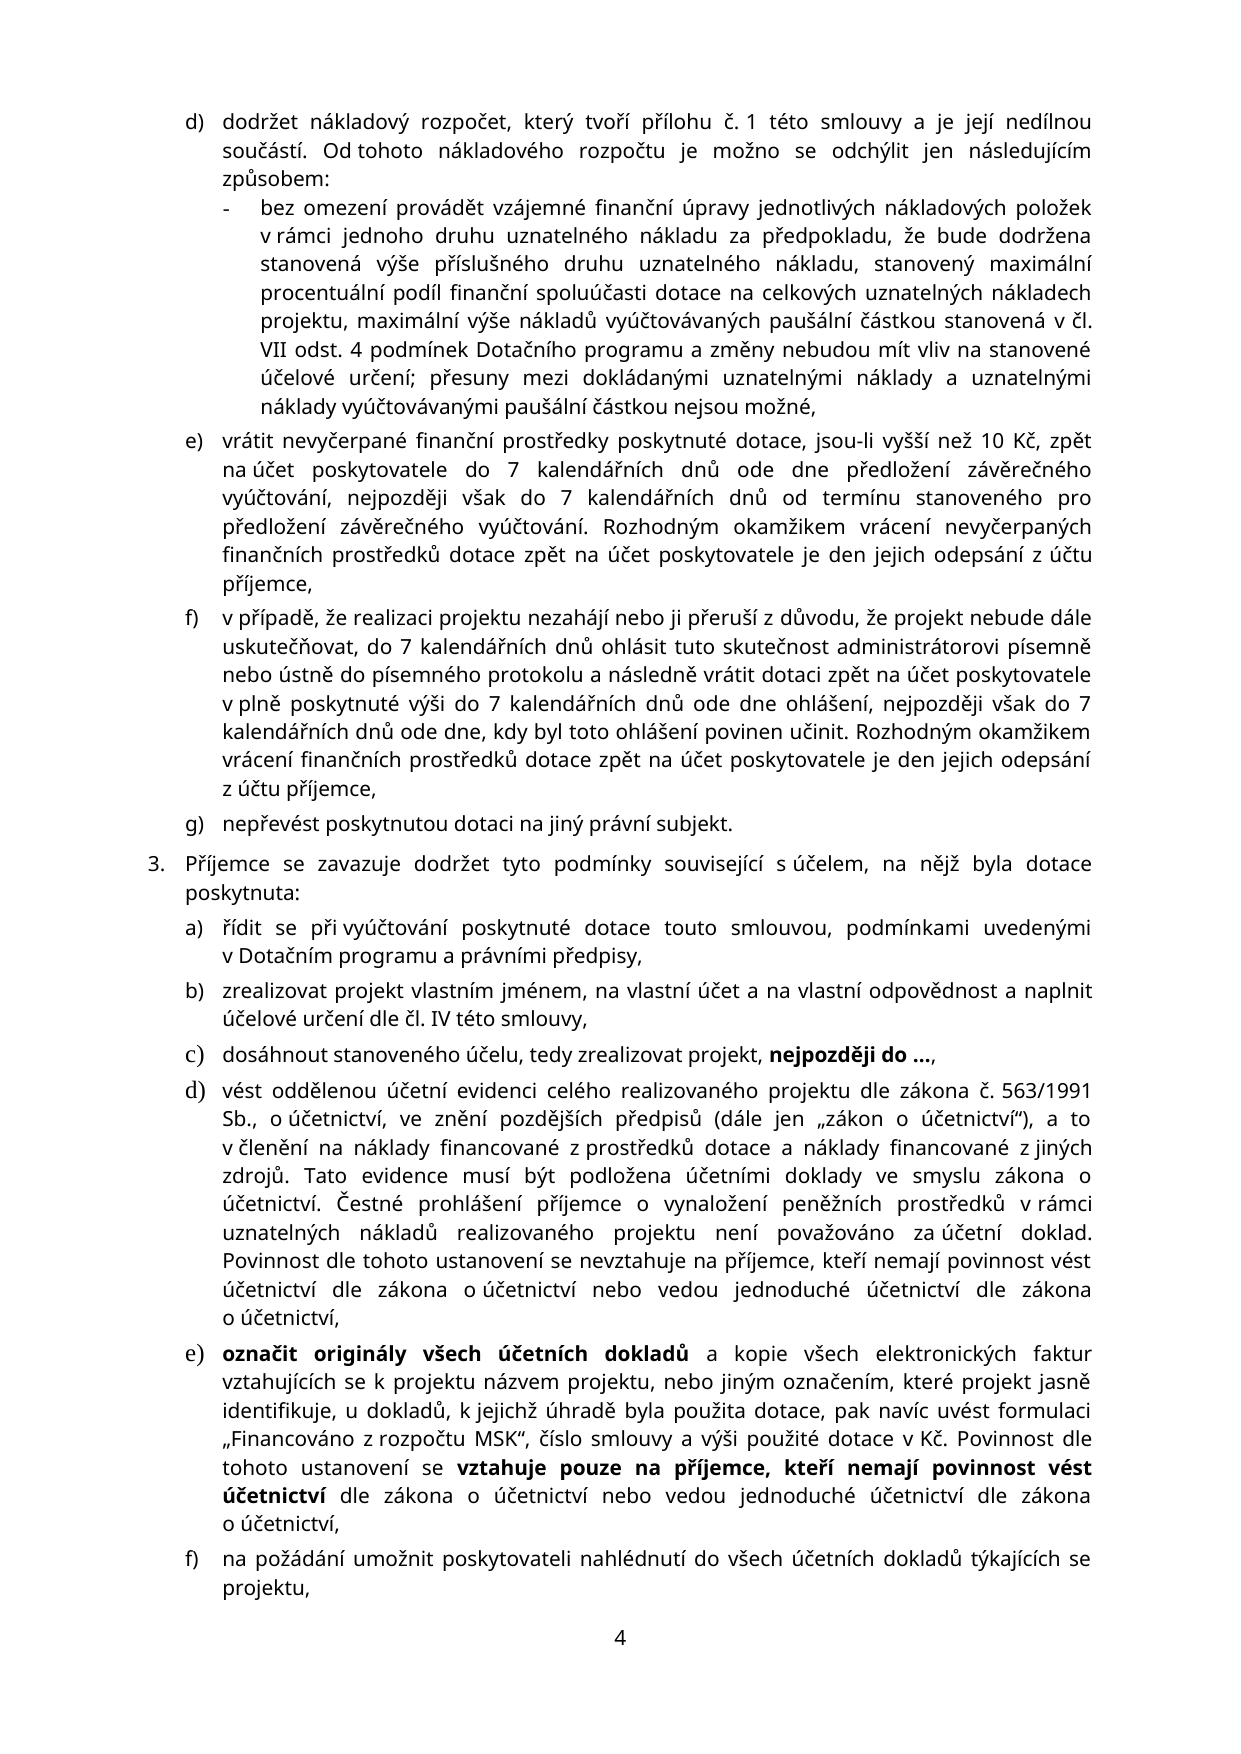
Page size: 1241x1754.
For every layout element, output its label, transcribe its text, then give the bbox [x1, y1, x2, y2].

list označit originály všech účetních dokladů a kopie všech elektronických faktur vztahujících se k projektu názvem projektu, nebo jiným označením, které projekt jasně identifikuje, u dokladů, k jejichž úhradě byla použita dotace, pak navíc uvést formulaci „Financováno z rozpočtu MSK“, číslo smlouvy a výši použité dotace v Kč. Povinnost dle tohoto ustanovení se vztahuje pouze na příjemce, kteří nemají povinnost vést účetnictví dle zákona o účetnictví nebo vedou jednoduché účetnictví dle zákona o účetnictví, [185, 1338, 1092, 1538]
list zrealizovat projekt vlastním jménem, na vlastní účet a na vlastní odpovědnost a naplnit účelové určení dle čl. IV této smlouvy, [185, 976, 1092, 1033]
list řídit se při vyúčtování poskytnuté dotace touto smlouvou, podmínkami uvedenými v Dotačním programu a právními předpisy, [185, 913, 1092, 969]
list bez omezení provádět vzájemné finanční úpravy jednotlivých nákladových položek v rámci jednoho druhu uznatelného nákladu za předpokladu, že bude dodržena stanovená výše příslušného druhu uznatelného nákladu, stanovený maximální procentuální podíl finanční spoluúčasti dotace na celkových uznatelných nákladech projektu, maximální výše nákladů vyúčtovávaných paušální částkou stanovená v čl. VII odst. 4 podmínek Dotačního programu a změny nebudou mít vliv na stanovené účelové určení; přesuny mezi dokládanými uznatelnými náklady a uznatelnými náklady vyúčtovávanými paušální částkou nejsou možné, [223, 193, 1092, 420]
list dosáhnout stanoveného účelu, tedy zrealizovat projekt, nejpozději do …, [185, 1039, 1092, 1068]
list nepřevést poskytnutou dotaci na jiný právní subjekt. [185, 809, 1092, 837]
list dodržet nákladový rozpočet, který tvoří přílohu č. 1 této smlouvy a je její nedílnou součástí. Od tohoto nákladového rozpočtu je možno se odchýlit jen následujícím způsobem: [185, 107, 1092, 193]
list v případě, že realizaci projektu nezahájí nebo ji přeruší z důvodu, že projekt nebude dále uskutečňovat, do 7 kalendářních dnů ohlásit tuto skutečnost administrátorovi písemně nebo ústně do písemného protokolu a následně vrátit dotaci zpět na účet poskytovatele v plně poskytnuté výši do 7 kalendářních dnů ode dne ohlášení, nejpozději však do 7 kalendářních dnů ode dne, kdy byl toto ohlášení povinen učinit. Rozhodným okamžikem vrácení finančních prostředků dotace zpět na účet poskytovatele je den jejich odepsání z účtu příjemce, [185, 603, 1092, 802]
list na požádání umožnit poskytovateli nahlédnutí do všech účetních dokladů týkajících se projektu, [185, 1544, 1092, 1601]
list vrátit nevyčerpané finanční prostředky poskytnuté dotace, jsou-li vyšší než 10 Kč, zpět na účet poskytovatele do 7 kalendářních dnů ode dne předložení závěrečného vyúčtování, nejpozději však do 7 kalendářních dnů od termínu stanoveného pro předložení závěrečného vyúčtování. Rozhodným okamžikem vrácení nevyčerpaných finančních prostředků dotace zpět na účet poskytovatele je den jejich odepsání z účtu příjemce, [185, 426, 1092, 597]
list vést oddělenou účetní evidenci celého realizovaného projektu dle zákona č. 563/1991 Sb., o účetnictví, ve znění pozdějších předpisů (dále jen „zákon o účetnictví“), a to v členění na náklady financované z prostředků dotace a náklady financované z jiných zdrojů. Tato evidence musí být podložena účetními doklady ve smyslu zákona o účetnictví. Čestné prohlášení příjemce o vynaložení peněžních prostředků v rámci uznatelných nákladů realizovaného projektu není považováno za účetní doklad. Povinnost dle tohoto ustanovení se nevztahuje na příjemce, kteří nemají povinnost vést účetnictví dle zákona o účetnictví nebo vedou jednoduché účetnictví dle zákona o účetnictví, [185, 1075, 1092, 1332]
list Příjemce se zavazuje dodržet tyto podmínky související s účelem, na nějž byla dotace poskytnuta: [148, 849, 1092, 906]
